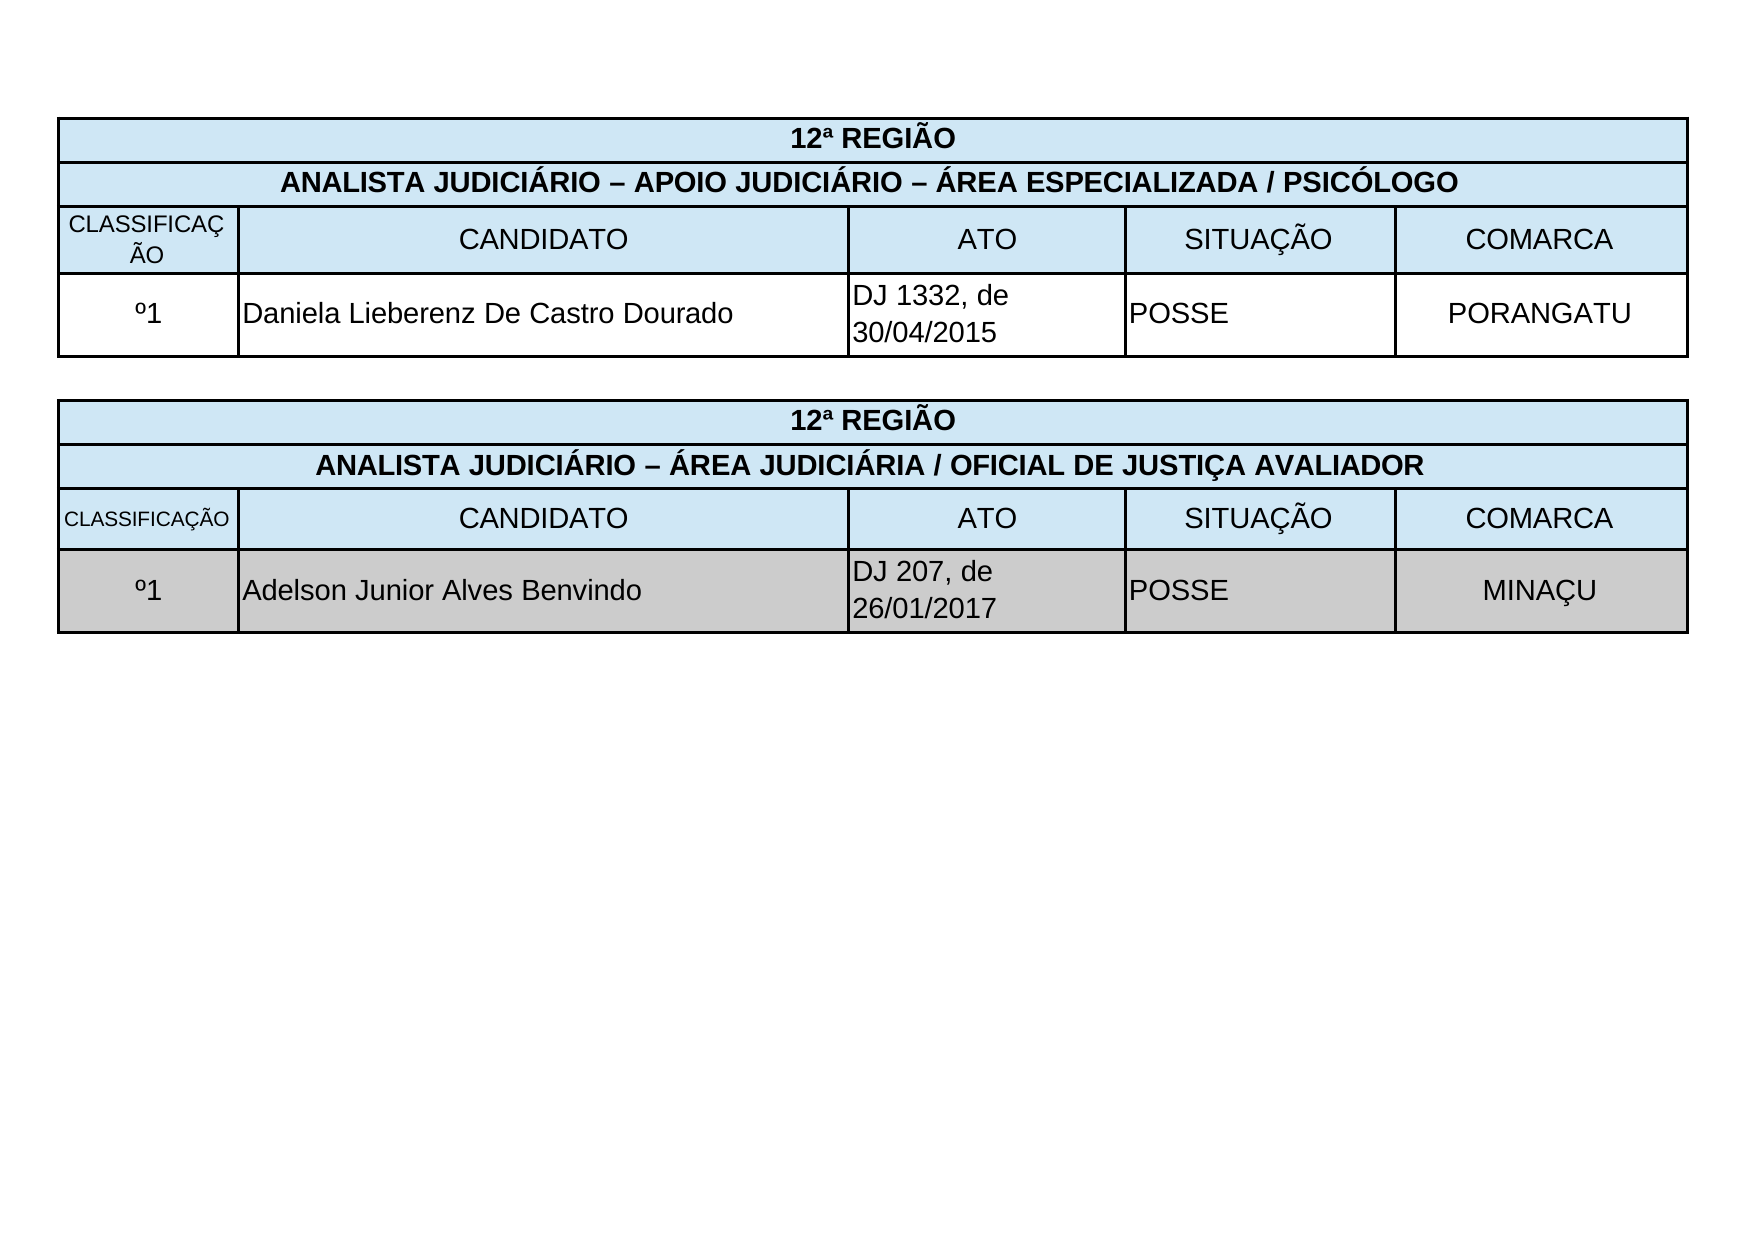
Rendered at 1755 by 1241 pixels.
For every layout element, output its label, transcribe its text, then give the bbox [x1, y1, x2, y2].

table_cell º1 [60, 275, 237, 355]
table_cell Daniela Lieberenz De Castro Dourado [240, 275, 847, 355]
table_cell DJ 207, de 26/01/2017 [850, 551, 1124, 631]
table_cell º1 [60, 551, 237, 631]
table_cell PORANGATU [1397, 275, 1686, 355]
table_cell COMARCA [1397, 490, 1686, 548]
table_header 12ª REGIÃO [60, 120, 1686, 161]
table_cell Adelson Junior Alves Benvindo [240, 551, 847, 631]
table_cell CLASSIFICAÇÃO [60, 490, 237, 548]
table_cell ANALISTA JUDICIÁRIO – ÁREA JUDICIÁRIA / OFICIAL DE JUSTIÇA AVALIADOR [60, 446, 1686, 487]
table_header 12ª REGIÃO [60, 402, 1686, 443]
table_cell POSSE [1127, 551, 1394, 631]
table_cell SITUAÇÃO [1127, 208, 1394, 272]
table_cell CLASSIFICAÇ ÃO [60, 208, 237, 272]
table_cell MINAÇU [1397, 551, 1686, 631]
table_cell ATO [850, 208, 1124, 272]
table_cell POSSE [1127, 275, 1394, 355]
table_cell ATO [850, 490, 1124, 548]
table_cell CANDIDATO [240, 490, 847, 548]
table_cell COMARCA [1397, 208, 1686, 272]
table_cell DJ 1332, de 30/04/2015 [850, 275, 1124, 355]
table_cell SITUAÇÃO [1127, 490, 1394, 548]
table_cell CANDIDATO [240, 208, 847, 272]
table_cell ANALISTA JUDICIÁRIO – APOIO JUDICIÁRIO – ÁREA ESPECIALIZADA / PSICÓLOGO [60, 164, 1686, 205]
